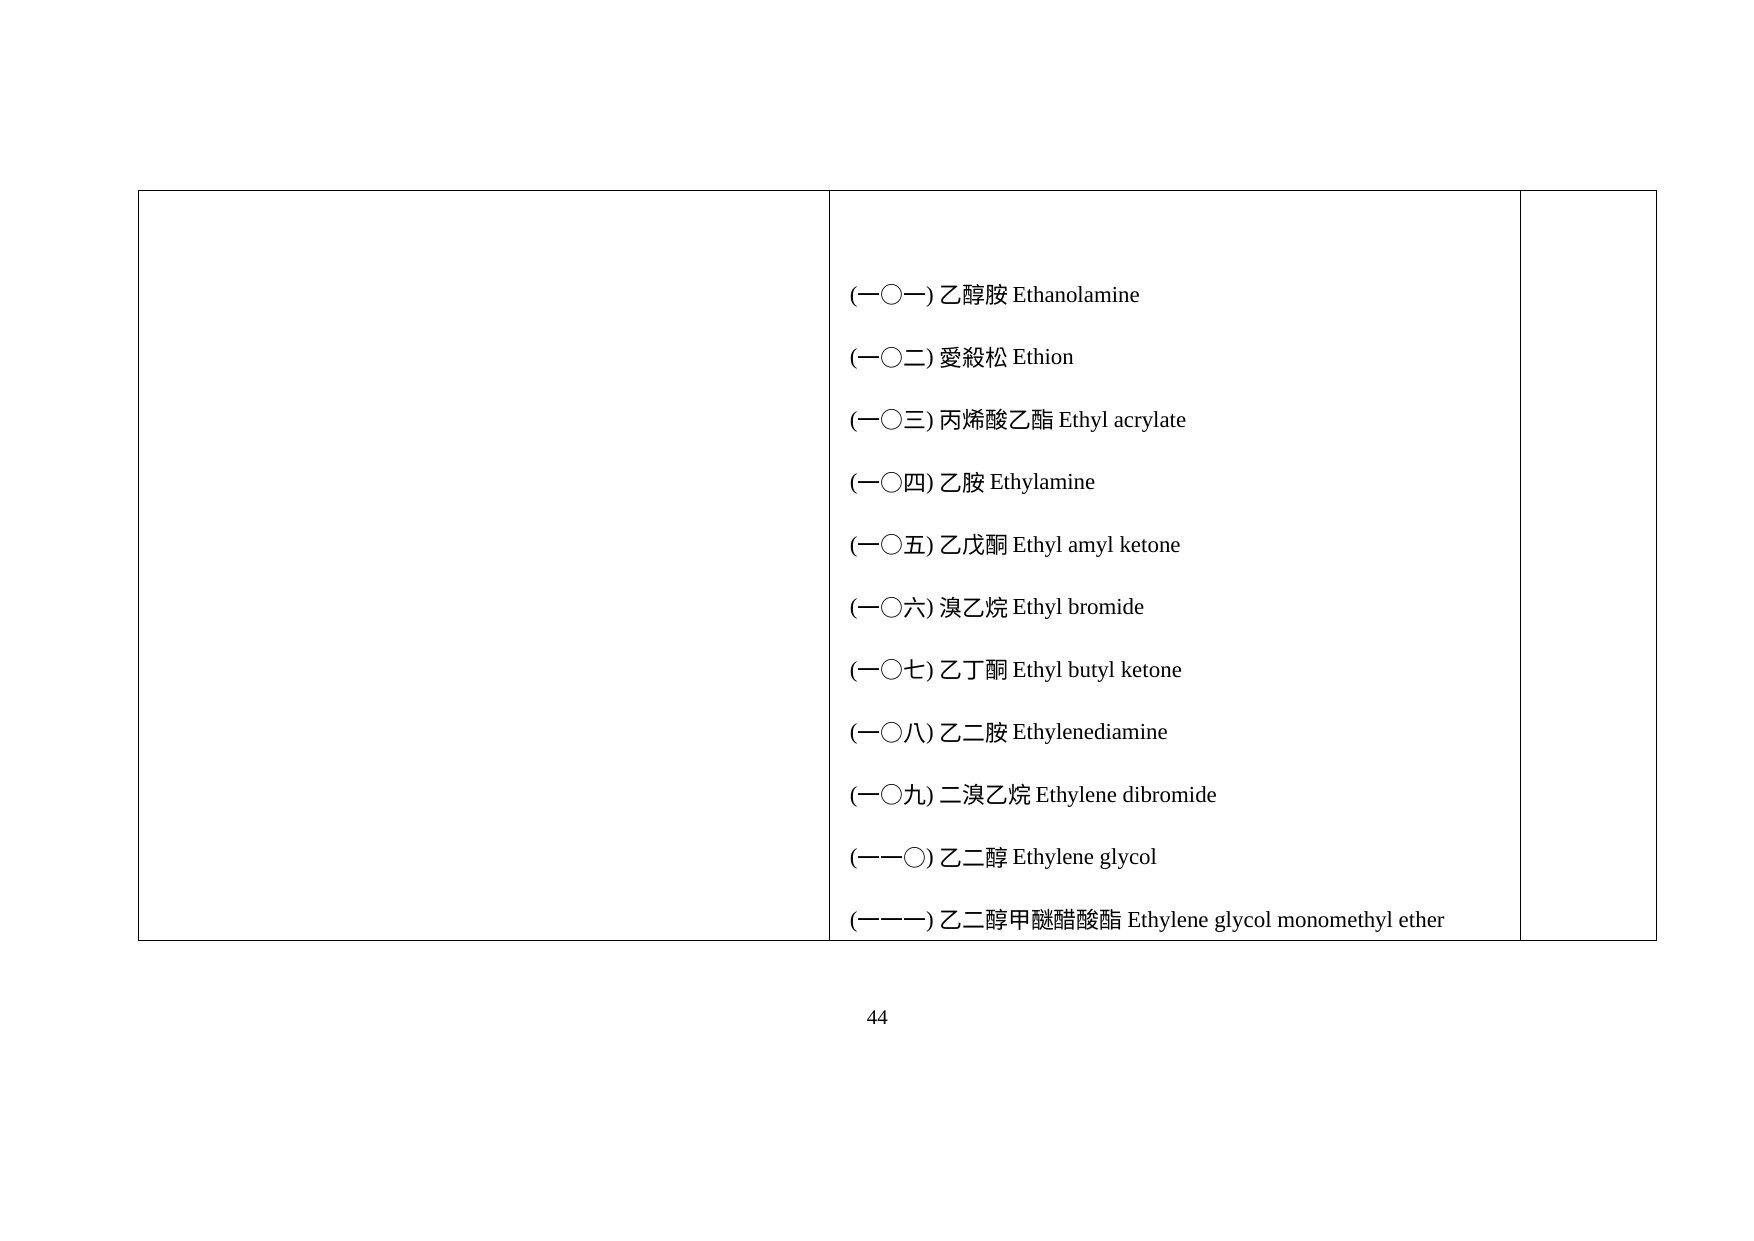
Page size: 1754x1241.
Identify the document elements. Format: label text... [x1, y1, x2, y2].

table_cell 附表一：本規則第二條第一項第一款指定之危險物及有害物 壹、危險物： 一、爆炸性物質中之下列物質： （一）硝化乙二醇、硝化甘油、硝化纖維及其他具有爆炸性質之硝酸酯類。 （二）三硝基苯、三硝基甲苯、三硝基酚及其他具有爆炸性質之硝基化合物。 （三）過醋酸、過氧化丁酮、過氧化二苯甲醯及其他有機過氧化物。 二、著火性物質中之下列物質： （一）硫化磷、赤磷、賽璐珞類等有易被外來火源所引燃迅速燃燒之易燃固體。 （二）黃磷、二亞硫磺酸鈉、鋁粉末、鎂粉末及其他金屬粉末等有自行生熱或自行燃燒之自燃物質。 （三）金屬鉀、金屬鋰、金屬鈉、碳化鈣、磷化鈣及其他之物質，具有與水接觸能放出易燃氣體之禁水性物質。 三、氧化性物質中之下列物質： 氯酸鉀、氯酸鈉及其他之氯酸鹽類。 過氯酸鉀、過氯酸鈉、過氯酸銨及其他之過氯酸鹽類。 過氧化鉀、過氧化鈉、過氧化鋇及其他之無機過氧化物。 硝酸鉀、硝酸鈉、硝酸銨及其他之硝酸鹽類。 亞氯酸鈉及其他之固體亞氯酸鹽類。 次氯酸鈣及其他之固體次氯酸鹽類。 四、易燃液體中之下列物質： （一）乙醚、汽油、乙醛、環氧丙烷、二硫化碳及其他之閃火點未滿攝氏零下三十度之物質。 （二）正己烷、環氧乙烷、丙酮、苯、丁酮及其他之閃火點在攝氏零下三十度以上未滿攝氏零度之物質。 （三）乙醇、甲醇、二甲苯、乙酸戊酯及其他之閃火點在攝氏零度以上未滿攝氏三十度之物質。 （四）煤油、輕油、松節油、異戊醇、醋酸及其他之閃火點在攝氏三十度以上未滿攝氏六十五度之物質。 五、可燃性氣體中之下列物質： （一）氫。 （二）乙炔、乙烯。 （三）甲烷、乙烷、丙烷、丁烷。 （四）其他於一大氣壓下、攝氏十五度時，具有可燃性之氣體。 六、爆炸性物品： （一）火藥：爆發比較緩慢以燃燒作用為主並無顯著爆炸破壞作用之物品，包括： 1.黑色火藥及其他硝酸鹽類之有煙火藥。 2.硝化纖維之單基無煙火藥。 3.硝化纖維與硝化甘油之雙基無煙火藥。 (二)炸藥：爆發非常迅速隨即發生強烈爆炸破壞作用之物品，包括： 1.雷汞及疊氮化鉛、史蒂芬酸鉛、重氮基酚等之起爆藥。 2.硝化甘油及硝酸酯類。 3.硝酸鹽之炸藥。 4.過氯酸鹽類及氯酸鹽類之混合炸藥。 5.三硝基酚、三硝基甲苯等硝基化合物之炸藥。 6.液氧爆藥及其他液體爆藥。 （三）爆劑：以硝酸銨等氧化劑為主成分，須置於封閉裝置內以雷管可引爆之混合物，包括： 1.硝油爆劑類。 2.漿狀爆劑類。 （四）引炸物：導火燃燒或爆炸用之物品，包括： 1.雷管類。 2.導火索。 3.導爆索。 （五）其他具有爆炸性之化工原料：指原料本身可直接爆炸或經引爆而爆炸者，包括: 1.疊氮化鉛。 2.雷汞。 3.硝化澱粉。 4.硝甲銨基三硝基苯等。 貳、有害物： 一、有機溶劑中毒預防規則中之下列物質： （一）三氯甲烷Trichloromethane （二）1,1,2,2-四氯乙烷1,1,2,2-Tetrachloroethane （三）四氯化碳Tetrachloromethane （四）1,2-二氯乙烯 1,2-Dichloroethylene （五）1,2-二氯乙烷 1,2-Dichloroethane （六）二硫化碳Carbon disulfide （七）三氯乙烯Trichloroethylene （八）丙酮Acetone （九）異戊醇Isoamyl alcohol （十）異丁醇Isobutyl alcohol （十一）異丙醇Isopropyl alcohol （十二）乙醚Ethyl ether （十三）乙二醇乙醚Ethylene glycol monoethyl ether （十四）乙二醇乙醚醋酸 Ethylene glycol monoethyl ether acetate （十五）乙二醇丁醚Ethylene glycol monobutyl ether （十六）乙二醇甲醚Ethylene glycol monomethyl ether （十七）鄰-二氯苯o-Dichlorobenzene （十八）二甲苯(含鄰-，間-，對-異構物)Xylenes (o-, m-, p-, isomers) （十九）甲酚Cresol （二十）氯苯Chlorobenzene （二一）乙酸戊酯Amyl acetate （二二）乙酸異戊酯Isoamyl acetate （二三）乙酸異丁酯Isobutyl acetate （二四）乙酸異丙酯Isopropyl acetate （二五）乙酸乙酯Ethyl acetate （二六）乙酸丙酯Propyl acetate （二七）乙酸丁酯Butyl acetate （二八）乙酸甲酯Methyl acetate （二九）苯乙烯Styrene （三十）1,4-二氧陸圜1,4-Dioxane （三一）四氯乙烯Tetrachloroethylene （三二）環己醇Cyclohexanol （三三）環己酮Cyclohexanone （三四）1-丁醇1-Butyl alcohol （三五）2-丁醇2-Butyl alcohol （三六）甲苯Toluene （三七）二氯甲烷Dichloromethane （三八）甲醇Methyl alcohol （三九）甲基異丁酮Methyl isobutyl ketone （四十）甲基環己醇Methylcyclohexanol （四一）甲基環己酮Methylcyclohexanone （四二）甲丁酮Methyl butyl ketone （四三）1,1,1-三氯乙烷 1,1,1-Trichloroethane （四四）1,1,2-三氯乙烷 1,1,2-Trichloroethane （四五）丁酮Methyl ethyl ketone （四六）二甲基甲醯胺 N,N-Dimethylformamide （四七）四氫呋喃Tetrahydrofuran （四八）正己烷n-Hexane （四九）汽油Gasoline （五十）煤焦油精Coal tar naphtha （五一）石油醚Petroleum ether （五二）石油精Petroleum naphtha （五三）輕油精Petroleum benzine （五四）松節油Turpentine （五五）礦油精Mineral spirit (Mineral thinner, petroleum spirit, white spirit) 二、特定化學物質危害預防標準中之下列物質： （一）黃磷火柴Yellow phosphorus match （二）含苯膠糊（含苯重量佔該膠糊之溶劑（含稀釋劑）超過百分之五者） （三）聯苯胺及其鹽類Benzidine and its salts （四）4-胺基聯苯及其鹽類4-Amino-diphenyl and its salts （五）4-硝基聯苯及其鹽類4-Nitro-diphenyl and its salts （六）β-萘胺及其鹽類 β-Naphthylamine and its salts （七）二氯甲基醚bis-Chloromethyl ether （八）二氯聯苯胺及其鹽類Dichlorobenzidine and its salts （九）α-萘胺及其鹽類 α-Naphthylamine and its salts （十）鄰-二甲基聯苯胺及其鹽類o-Tolidine and its salts （十一）二甲氧基聯苯胺及其鹽類Dianisidine and its salts （十二）鈹及其化合物（鈹合金時，含有鈹佔其重量超過百分之三者為限）Beryllium and its compounds （十三）三氯甲苯 Benzotrichloride （十四）多氯聯苯 Polychlorinated biphenyls （十五）次乙亞胺 Ethyleneimine （十六）氯乙烯 Vinyl chloride （十七）對-二甲胺基偶氮苯p-Dimethylaminoazobenzene （十八）3,3-二氯-4,4-二胺基苯化甲烷3,3-Dichloro-4,4-diaminodiphenylmethane （十九）四羰化鎳 Nickel carbonyl （二十）氯甲基甲基醚 Chloromethyl methyl ether （二一）β -丙內酯β-Propiolactone （二二）苯Benzene （二三）丙烯醯胺Acrylamide （二四）丙烯腈Acrylonitrile （二五）氯Chlorine （二六）氰化氫Hydrogen cyanide （二七）溴甲烷Methyl bromide （二八）2,4-二異氰酸甲苯 Toluene 2,4-diisocyanate （二九）4,4-異氰酸二苯甲烷Methylene bisphenyl isocyanate （三十）二異氰酸異佛爾酮Isophorone diisocyanate （三一）異氰酸甲酯Methyl isocyanate (三二)對-硝基氯苯 p-Nitrochlorobenzene (三三)氟化氫Hydrogen fluoride (三四)碘甲烷Methyl iodide (三五)硫化氫Hydrogen sulfide (三六)硫酸二甲酯Dimethyl sulfate (三七)奧黃Auramine (三八)苯胺紅Magenta (三九)石綿Asbestos (四十)鉻酸及鉻酸鹽Chromic acid and chromates (四一)煤焦油Coal tar (四二)三氧化二砷Arsenic trioxide (四三)重鉻酸及其鹽類Dichromic acid and its salts (四四)烷基汞化物（烷基以甲基或乙基為限）Alkyl mercury compounds (四五)鄰-二腈苯o-Phthalodinitrile (四六)鎘及其化合物Cadmium and its compounds (四七)五氧化二釩 Vanadium pentaoxide (四八)氰化鉀Potassium cyanide (四九)氰化鈉Sodium cyanide (五十)汞及其無機化合物Mercury and its inorganic compounds (五一)硝化乙二醇Nitroglycol (五二)五氯化酚及其鈉鹽Pentachlorophenol and its sodium salts (五三)錳及其化合物（氫氧化錳除外）Manganese and its compounds（except Manganese hydroxide） (五四)氨Ammonia (五五)一氧化碳Carbon monooxide (五六)氯化氫Hydrogen chloride (五七)硝酸Nitric acid (五八)二氧化硫Sulfur dioxide (五九)酚Phenol (六十)光氣Phosgene (六一)甲醛Formaldehyde (六二)硫酸Sulfuric acid 三、其他指定之化學物質： （一）乙醛Acetaldehyde （二）醋酸Acetic acid （三）乙酸酐Acetic anhydride （四）乙腈Acetonitrile （五）四溴化乙炔 (1,1,2,2-四溴乙烷) Acetylene tetrabromide （六）丙烯醛Acrolein （七）丙烯酸Acrylic acid （八）丙烯醇Allyl alcohol （九）氯丙烯Allyl chloride （十）丙烯基縮水甘油醚Allyl glycidyl ether (AGE) （十一）2-胺吡啶2-Aminopyridine （十二）乙酸第二戊酯sec-Amyl acetate （十三）苯胺Aniline （十四）鄰-，對-甲氧苯胺o-，p- Anisidine （十五）銻及其他化合物Antimony and its compounds （十六）安妥（α-萘硫脲） ANTU (α-Naphthylthio-urea ) （十七）砷化氫Arsine （十八）谷速松Azinphos-Methyl （十九）鋇及其可溶性化合物Barium and its soluble compounds （二十）苯甲氯Benzyl chloride （二一）聯吡啶Bipyridine （二二）溴Bromine （二三）五氟化溴Bromine pentafluoride （二四）三溴甲烷Bromoform （二五）三溴化硼Boron tribromide （二六）三氟化硼Boron trifluoride （二七）丁二烯Butadiene （二八）丁烷Butane （二九）1-丁硫醇1-Butanethiol （三十）乙酸第二丁酯sec-Butyl acetate （三一）乙酸第三丁酯Tert-Butyl acetate （三二）第三丁醇Tert-Butyl alcohol （三三）丁胺Butylamine （三四）乳酸正丁酯n-Butyl lactate （三五）鄰-第二丁酚o-sec-Butyl-phenol （三六）對-第三丁基甲苯p-tert-Butyltoluene （三七）氰胺化鈣Calcium cyanamide （三八）氧化鈣Calcium oxide （三九）合成樟腦Camphor (Synthetic) （四十）加保利Carbaryl （四一）加保扶Carbofuran （四二）二氧化碳Carbon dioxide （四三）氫氧化銫Cesium hydroxide （四四）二氧化氯Chlorine dioxide （四五）三氟化氯Chlorine trifluoride （四六）氯丹Chlordane （四七）一氯乙醛Chloroacetaldehyde （四八）α-苯氯乙酮 α-Chloroacetophenone (四九) 氯乙醯氯Chloroacetyl chloride (五十) 溴氯甲烷Chlorobromomethane (五一) 2-氯-1,3-丁二烯2-Chloro-1,3-butadiene (五二) 氯二氟甲烷Chlorodifluoromethane (五三) 環氧氯丙烷1-Chloro-2,3-epoxypropane (五四) 氯乙烷Chloroethane (五五) 2-氯乙醇2-Chloroethanol (五六) 氯五氟乙烷Chloropentafluoroethane (五七) 氯化苦（三氯硝甲烷）Chloropicrin (Trichloronitromethane) (五八) 鄰-氯甲苯 o-Chlorotoluene (五九) 巴豆醛Crotonaldehyde (六十) 異丙苯Cumene (六一) 氰化物Cyanides (六二) 環己烷Cyclohexane (六三) 環己胺Cyclohexylamine (六四) 環戊烷Cyclopentane (六五) 2,4-地（2,4-二氯苯氧乙酸） 2,4-D(2,4-Dichlorophenoxyacetic acid) (六六) 十硼烷Decaborane (六七) 二丙酮醇Diacetone alcohol (六八) 大利松Diazinon (六九) 二硼烷Diborane (七十) 二氯二氟甲烷Dichlorodifluoromethane (七一) 二氯乙醚Dichloroethyl ether (七二) 二氯氟甲烷Dichloromonofluoromethane (七三) 1,1-二氯-1-硝基乙烷1,1-Dichloro-1-nitroethane (七四) 1,2-二氯丙烷1,2-Dichloropropane (七五) 1,3-二氯丙烯1,3-Dichloropropene (七六) 2,2-二氯丙酸2,2-Dichloropropionic acid (七七) 四氟二氯乙烷Dichlorotetrafluoroethane (七八) 雙特松Dicrotophos (七九) 二環戊二烯Dicyclopentadiene (八十) 二乙胺Diethylamine (八一) 2-二乙胺基乙醇2-Diethyl-aminoethanol (八二) 二次乙基三胺Diethylene triamine (八三) 二乙酮Diethyl ketone (八四) 二溴二氟甲烷Difluorodibromomethane (八五) 二異丁酮Diisobutyl ketone (八六)二異丙胺Diisopropylamine (八七) 二甲胺Dimethylamine (八八) N,N-二甲基苯胺N,N-Dimethylaniline (八九) 二氯松Dimethyldichlorovinyl phosphate (九十) 二硝基苯Dinitrobenzene (九一) 二硝基-鄰-甲酚Dinitro-o-cresol (九二) 二硝基乙二醇Dinitroethyleneglycol (九三) 二硝基甲苯Dinitrotoluene (九四) 鄰-苯二甲酸二辛酯o-Dioctyl phthalate (九五) 大克松Dioxathion (九六) 二丙酮Dipropyl ketone (九七) 二硫松Disulfoton (九八) 二乙烯苯Divinybenzene (DVB) (九九) 安殺番Endosulfan (一○○) 1,2-環氧丙烷1,2-Epoxypropane (一○一) 乙醇胺Ethanolamine (一○二) 愛殺松Ethion (一○三) 丙烯酸乙酯Ethyl acrylate (一○四) 乙胺Ethylamine (一○五) 乙戊酮Ethyl amyl ketone (一○六) 溴乙烷Ethyl bromide (一○七) 乙丁酮Ethyl butyl ketone (一○八) 乙二胺Ethylenediamine (一○九) 二溴乙烷Ethylene dibromide (一一○) 乙二醇Ethylene glycol (一一一) 乙二醇甲醚醋酸酯Ethylene glycol monomethyl ether acetate (一一二) 環氧乙烷Ethylene oxide (一一三) 甲酸乙酯Ethyl formate (一一四) 乙硫醇Ethyl mercaptan (一一五) 甲酸Formic acid (一一六) 氟化物Fluorides (一一七) 氟Fluorine (一一八) 氟三氯甲烷Fluorotri-chloromethane (一一九) 呋喃甲醛Furfural (一二○) 2-呋喃甲醇Furfuryl alcohol (一二一)四氫化鍺 Germanium tetrahydride (一二二) 鉿Hafnium (一二三) 飛佈達Heptachlor (一二四) 正庚烷n-Heptane (一二五) 六氯丁二烯Hexachlorobutadiene (一二六) 六氯環戊二烯Hexachlorocyclopentadiene (一二七) 六氟丙酮Hexafluoro acetone (一二八) 乙酸第二己酯sec-Hexyl acetate (一二九) 溴化氫Hydrogen bromide (一三○) 聯胺Hydrazine (一三一) 過氧化氫Hydrogen peroxide (一三二) 硒化氫Hydrogen selenide (一三三)苯二酚Hydroquinone (一三四)碘Iodine (一三五)五羰鐵Iron pentacarbonyl (一三六) 異丙胺Isopropylamine (一三七) 異丙醚Isopropyl ether (一三八) 鉛及其無機化合物Lead and its inorganic compounds (一三九) 靈丹Lindane (一四○) 氫化鋰Lithium hydride (一四一) 順-丁烯二酐Maleic anhydride (一四二) 丙烯酸甲酯Methyl acrylate (一四三) 甲基丙烯酸Methacrylic acid (一四四) 甲基丙烯腈Methylacrylonitrile (一四五) 二甲氧甲烷Methylal (一四六) 甲胺Methylamine (一四七) 甲戊酮Methyl n-amyl ketone (一四八) N-甲苯胺N-Methylaniline (一四九) 氯甲烷Methyl chloride (一五○) 甲基環己烷Methylcyclo-hexane (一五一) 過氧化丁酮Methyl ethyl ketone peroxide (MEKPO) (一五二) 甲酸甲酯Methyl formate (一五三) 甲基聯胺Methyl hydrazine (一五四) 甲基異戊酮Methyl isoamyl ketone (一五五) 4-甲基-2-戊醇Methyl isobutyl carbinol (一五六) 甲基異丙酮Methyl isopropyl ketone (一五七) 甲基丙烯酸甲酯Methyl methacrylate (一五八) 甲基巴拉松Methyl parathion (一五九) 甲丙酮Methyl propyl ketone (一六○) α-甲基苯乙烯α-Methyl styrene (一六一) 異亞丙基丙酮Mesityl oxide (一六二) 嗎啉Morpholine (一六三) 萘Naphthalene (一六四) 菸鹼Nicotine (一六五) 一氧化氮Nitric oxide (一六六) 對硝苯胺p-Nitroaniline (一六七) 硝基苯Nitrobenzene (一六八) 硝乙烷Nitroethane (一六九) 二氧化氮Nitrogen (一七○) 三氟化氮Nitrogen trifluoride (一七一) 硝基甲烷Nitromethane (一七二) 1-硝基丙烷1-Nitropropane (一七三) 2-硝基丙烷2-Nitropropane (一七四) 硝基甲苯Nitrotoluene (一七五) 壬烷（含異構物）Nonane（all isomers） (一七六) 辛烷Octane (一七七) 四氧化鋨Osmium tetroxide (一七八) 草酸Oxalic acid (一七九) 氟化氧Oxygen difluoride (一八○) 臭氧Ozone (一八一) 巴拉刈Paraquat (一八二) 巴拉松Parathion (一八三) 五硼烷Pentaborane (一八四) 五氯化萘Pentachloronaphthalene (一八五) 戊烷Pentane (一八六) 過氯甲硫醇Perchloro methyl mercaptan (一八七) 過氯酸氟Perchloryl fluoride (一八八) 對-苯二胺p-Phenylenediamine (一八九) 苯乙烷Phenylethane (一九○)苯肼Phenylhydrazine (一九一) 苯硫醇Phenylmercaptan (一九二) 福瑞松Phorate (一九三) 美文松Phosdrin (Mevinphos) (一九四) 磷化氫Phosphine (一九五) 磷酸Phosphoric acid (一九六) 黃磷Phosphorus (Yellow) (一九七) 氧氯化磷Phosphorus oxychloride (一九八) 五氯化磷Phosphorus pentachloride (一九九) 五硫化磷Phosphorus pentasulfide (二○○) 三氯化磷Phosphorus trichloride (二○一) 鄰-苯二甲酐Phthalic anhydride (二○二) 1-丙醇1-Propanol (二○三) 丙酸Propionic acid (二○四) 丙二醇甲醚Propylene glycol monomethyl ether (二○五) 丙烯亞胺Propylene imine (二○六) 硝酸丙酯n-Propyl nitrate (NPN) (二○七) 除蟲菊Pyrethrum (二○八) 吡啶Pyridine (二○九) 醌Quinone (二一○) 間苯二酚（雷瑣辛）Resorcinol (二一一) 硒化合物Selenium compounds (二一二) 六氟化硒Selenium hexafluoride (二一三) 二氧化矽Silicon dioxide (二一四) 四氫化矽Silicon hydride (Silane) (二一五) 銀粉及其可溶性化合物Silver powder and its soluble compounds (二一六) 疊氮化鈉Sodium azide (二一七) 亞硫酸氫鈉Sodium bisulfite (二一八) 氟乙酸鈉Sodium fluoroacetate (二一九) 氫氧化鈉Sodium hydroxide (二二○) 氫化銻Stibine(Antimony hydride) (二二一) 六氟化硫Sulfur hexafluoride (二二二) 一氯化硫Sulfur monochloride (二二三) 四氟化硫Sulfur tetrafluoride (二二四) 氟化硫醯Sulfuryl fluoride (二二五) 碲及其化合物Tellurium and its compounds (二二六) 帖普TEPP (二二七) 四乙基鉛Tetraethyl lead (二二八) 1,1,1,2-四氯-2,2-二氟乙烷 1,1,1,2- Tetrachloro-2,2- difluoroethane (二二九) 1,1,2,2-四氯-1,2-二氟乙烷 1,1,2,2- Tetrachloro-1,2-difluoroethane (二三○) 四甲基鉛Tetramethyl lead (二三一) 四硝甲烷Tetranitromethane (二三二) 錫及錫化合物Tin and its inorganic compounds (二三三) 乙硫醇酸Thioglycolic acid (二三四) 氯化亞硫醯Thionyl chloride (二三五) 得恩地Thiram (二三六) 間-甲苯胺m-Toluidine (二三七) 鄰-甲苯胺o-Toluidine (二三八) 對-甲苯胺p-Toluidine (二三九) 毒殺芬Toxaphene (二四○) 三氯乙酸Trichloroacetic acid (TCA) (二四一) 1,2,4-三氯苯1,2,4-Trichlorobenzene (二四二) 1,1,2-三氯-1,2,2-三氟乙烷1,1,2-Trichloro-1,2,2-trifluoroethane (二四三) 三乙胺Triethylamine (二四四) 三氟溴甲烷Trifluorobromomethane (二四五) 三甲胺Trimethylamine (二四六) 三甲苯Trimethylbenzene (二四七) 亞磷酸三甲酯Trimethyl phosphate (二四八) 2,4,6-三硝基甲苯2,4,6-Trinitrotoluene (TNT) (二四九) 戊醛n-Valeraldehyde (二五○) 醋酸乙烯酯Vinyl acetate (二五一) 溴乙烯Vinyl bromide (二五二) 乙烯基甲苯Vinyl toluene (二五三) 殺鼠靈Warfarin (二五四) 二甲苯胺Xylidine [830, 191, 1520, 940]
table_cell [1521, 191, 1656, 940]
table_cell [139, 191, 829, 940]
